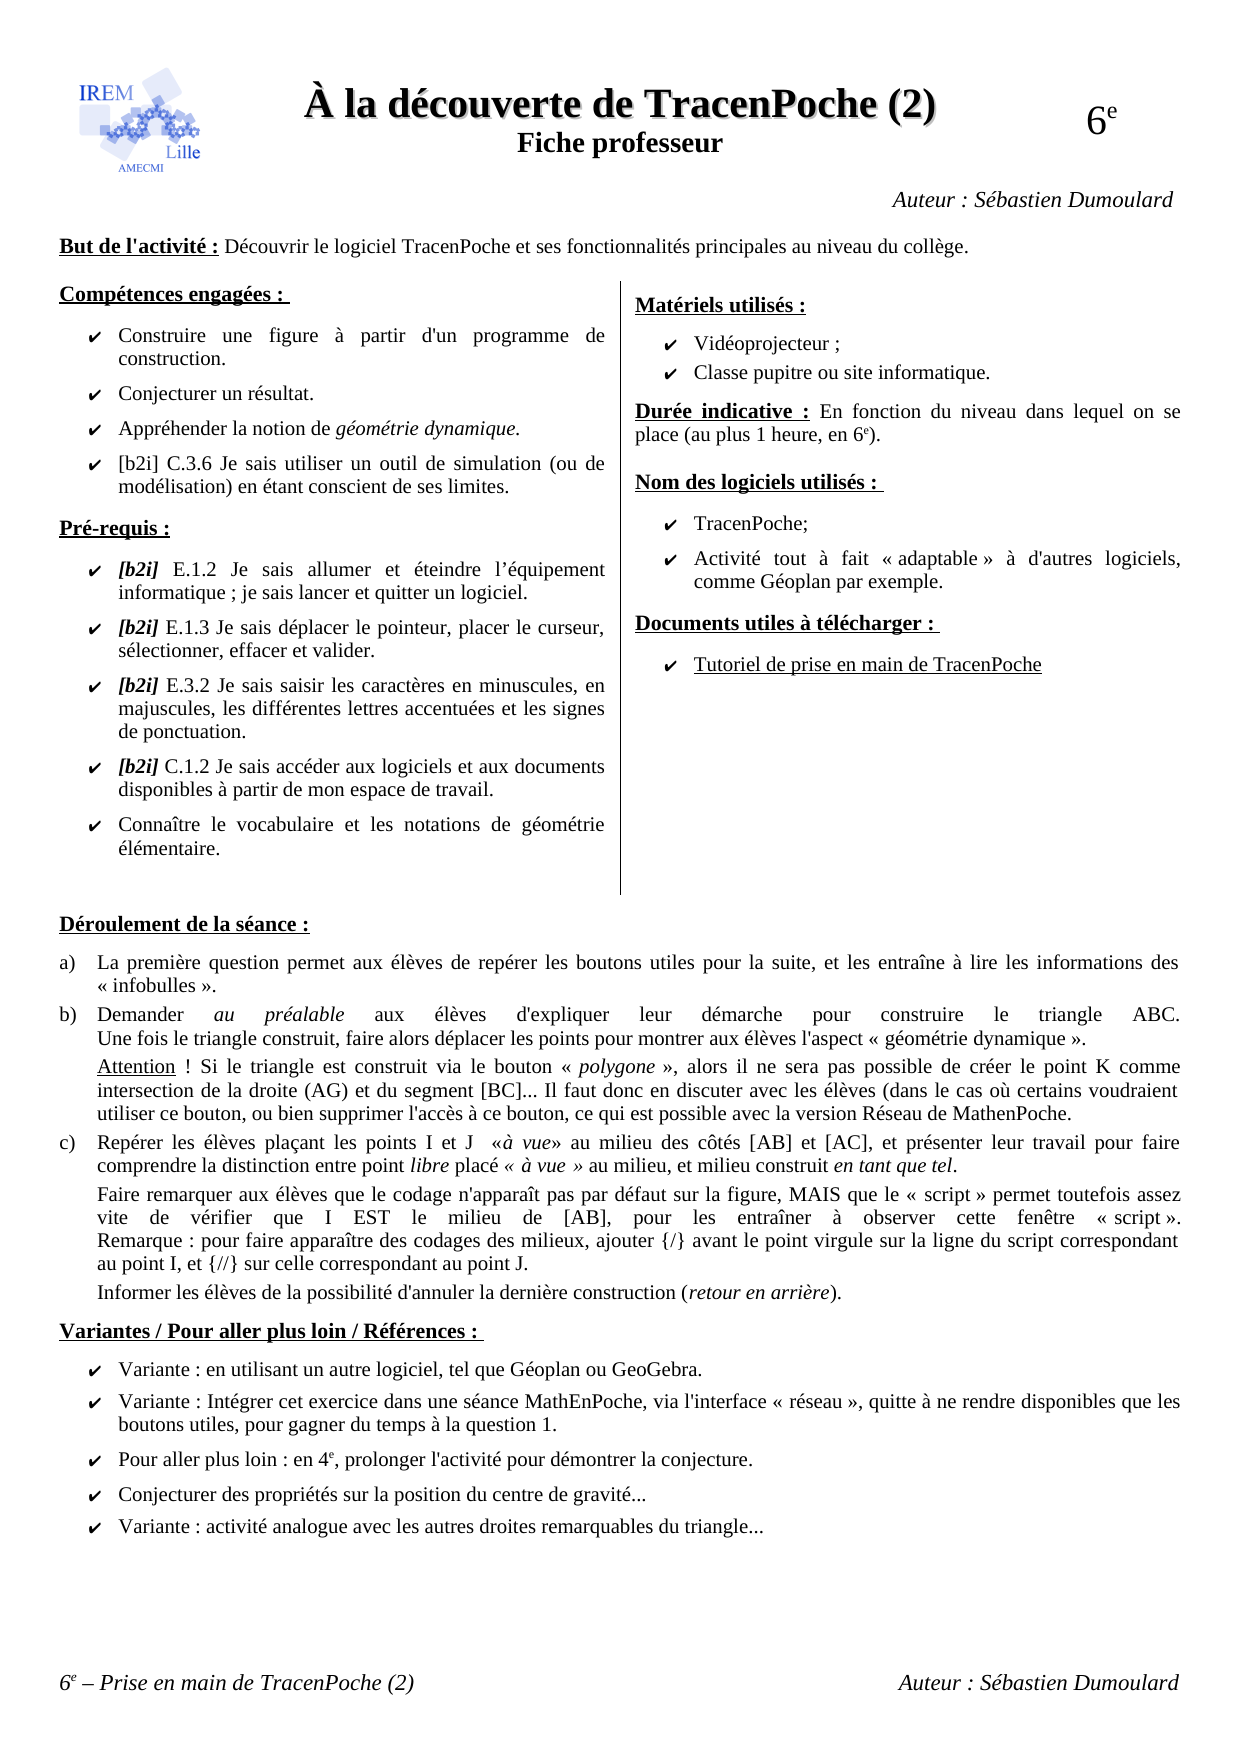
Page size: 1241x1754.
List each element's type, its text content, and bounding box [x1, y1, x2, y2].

text Durée indicative : En fonction du niveau dans lequel on se place (au plus 1 heure, en 6e). [635, 399, 1181, 446]
list Repérer les élèves plaçant les points I et J «à vue» au milieu des côtés [AB] et [AC], et présenter leur travail pour faire comprendre la distinction entre point libre placé « à vue » au milieu, et milieu construit en tant que tel. [59, 1131, 1181, 1177]
list La première question permet aux élèves de repérer les boutons utiles pour la suite, et les entraîne à lire les informations des « infobulles ». [59, 951, 1181, 997]
table_cell Auteur : Sébastien Dumoulard [59, 181, 1181, 218]
list Variante : Intégrer cet exercice dans une séance MathEnPoche, via l'interface « réseau », quitte à ne rendre disponibles que les boutons utiles, pour gagner du temps à la question 1. [88, 1390, 1181, 1436]
text Compétences engagées : [59, 282, 605, 306]
text Documents utiles à télécharger : [635, 611, 1181, 635]
list [b2i] E.1.3 Je sais déplacer le pointeur, placer le curseur, sélectionner, effacer et valider. [88, 616, 605, 662]
list Vidéoprojecteur ; [664, 332, 1181, 355]
text Variantes / Pour aller plus loin / Références : [59, 1319, 1181, 1343]
text Nom des logiciels utilisés : [635, 470, 1181, 494]
list Informer les élèves de la possibilité d'annuler la dernière construction (retour en arrière). [59, 1281, 1181, 1304]
list Pour aller plus loin : en 4e, prolonger l'activité pour démontrer la conjecture. [88, 1448, 1181, 1471]
list Connaître le vocabulaire et les notations de géométrie élémentaire. [88, 813, 605, 859]
list Activité tout à fait « adaptable » à d'autres logiciels, comme Géoplan par exemple. [664, 547, 1181, 593]
table_header 6e [1022, 59, 1181, 181]
text Déroulement de la séance : [59, 912, 1181, 936]
text Matériels utilisés : [635, 293, 1181, 318]
list [b2i] C.1.2 Je sais accéder aux logiciels et aux documents disponibles à partir de mon espace de travail. [88, 755, 605, 801]
list Variante : en utilisant un autre logiciel, tel que Géoplan ou GeoGebra. [88, 1358, 1181, 1381]
table_header À la découverte de TracenPoche (2) Fiche professeur [219, 59, 1022, 181]
list [b2i] C.3.6 Je sais utiliser un outil de simulation (ou de modélisation) en étant conscient de ses limites. [88, 452, 605, 498]
list Tutoriel de prise en main de TracenPoche [664, 653, 1181, 676]
list Classe pupitre ou site informatique. [664, 361, 1181, 384]
list Attention ! Si le triangle est construit via le bouton « polygone », alors il ne sera pas possible de créer le point K comme intersection de la droite (AG) et du segment [BC]... Il faut donc en discuter avec les élèves (dans le cas où certains voudraient utiliser ce bouton, ou bien supprimer l'accès à ce bouton, ce qui est possible avec la version Réseau de MathenPoche. [59, 1055, 1181, 1125]
list Faire remarquer aux élèves que le codage n'apparaît pas par défaut sur la figure, MAIS que le « script » permet toutefois assez vite de vérifier que I EST le milieu de [AB], pour les entraîner à observer cette fenêtre « script ». Remarque : pour faire apparaître des codages des milieux, ajouter {/} avant le point virgule sur la ligne du script correspondant au point I, et {//} sur celle correspondant au point J. [59, 1183, 1181, 1275]
text Pré-requis : [59, 516, 605, 540]
table_header [59, 59, 218, 181]
list [b2i] E.1.2 Je sais allumer et éteindre l’équipement informatique ; je sais lancer et quitter un logiciel. [88, 558, 605, 604]
list Conjecturer un résultat. [88, 382, 605, 405]
text But de l'activité : Découvrir le logiciel TracenPoche et ses fonctionnalités principales au niveau du collège. [59, 229, 1181, 258]
list Construire une figure à partir d'un programme de construction. [88, 323, 605, 370]
list [b2i] E.3.2 Je sais saisir les caractères en minuscules, en majuscules, les différentes lettres accentuées et les signes de ponctuation. [88, 674, 605, 743]
picture [64, 64, 213, 176]
list Demander au préalable aux élèves d'expliquer leur démarche pour construire le triangle ABC. Une fois le triangle construit, faire alors déplacer les points pour montrer aux élèves l'aspect « géométrie dynamique ». [59, 1003, 1181, 1049]
list Appréhender la notion de géométrie dynamique. [88, 417, 605, 440]
list Conjecturer des propriétés sur la position du centre de gravité... [88, 1483, 1181, 1506]
list TracenPoche; [664, 512, 1181, 535]
list Variante : activité analogue avec les autres droites remarquables du triangle... [88, 1515, 1181, 1538]
